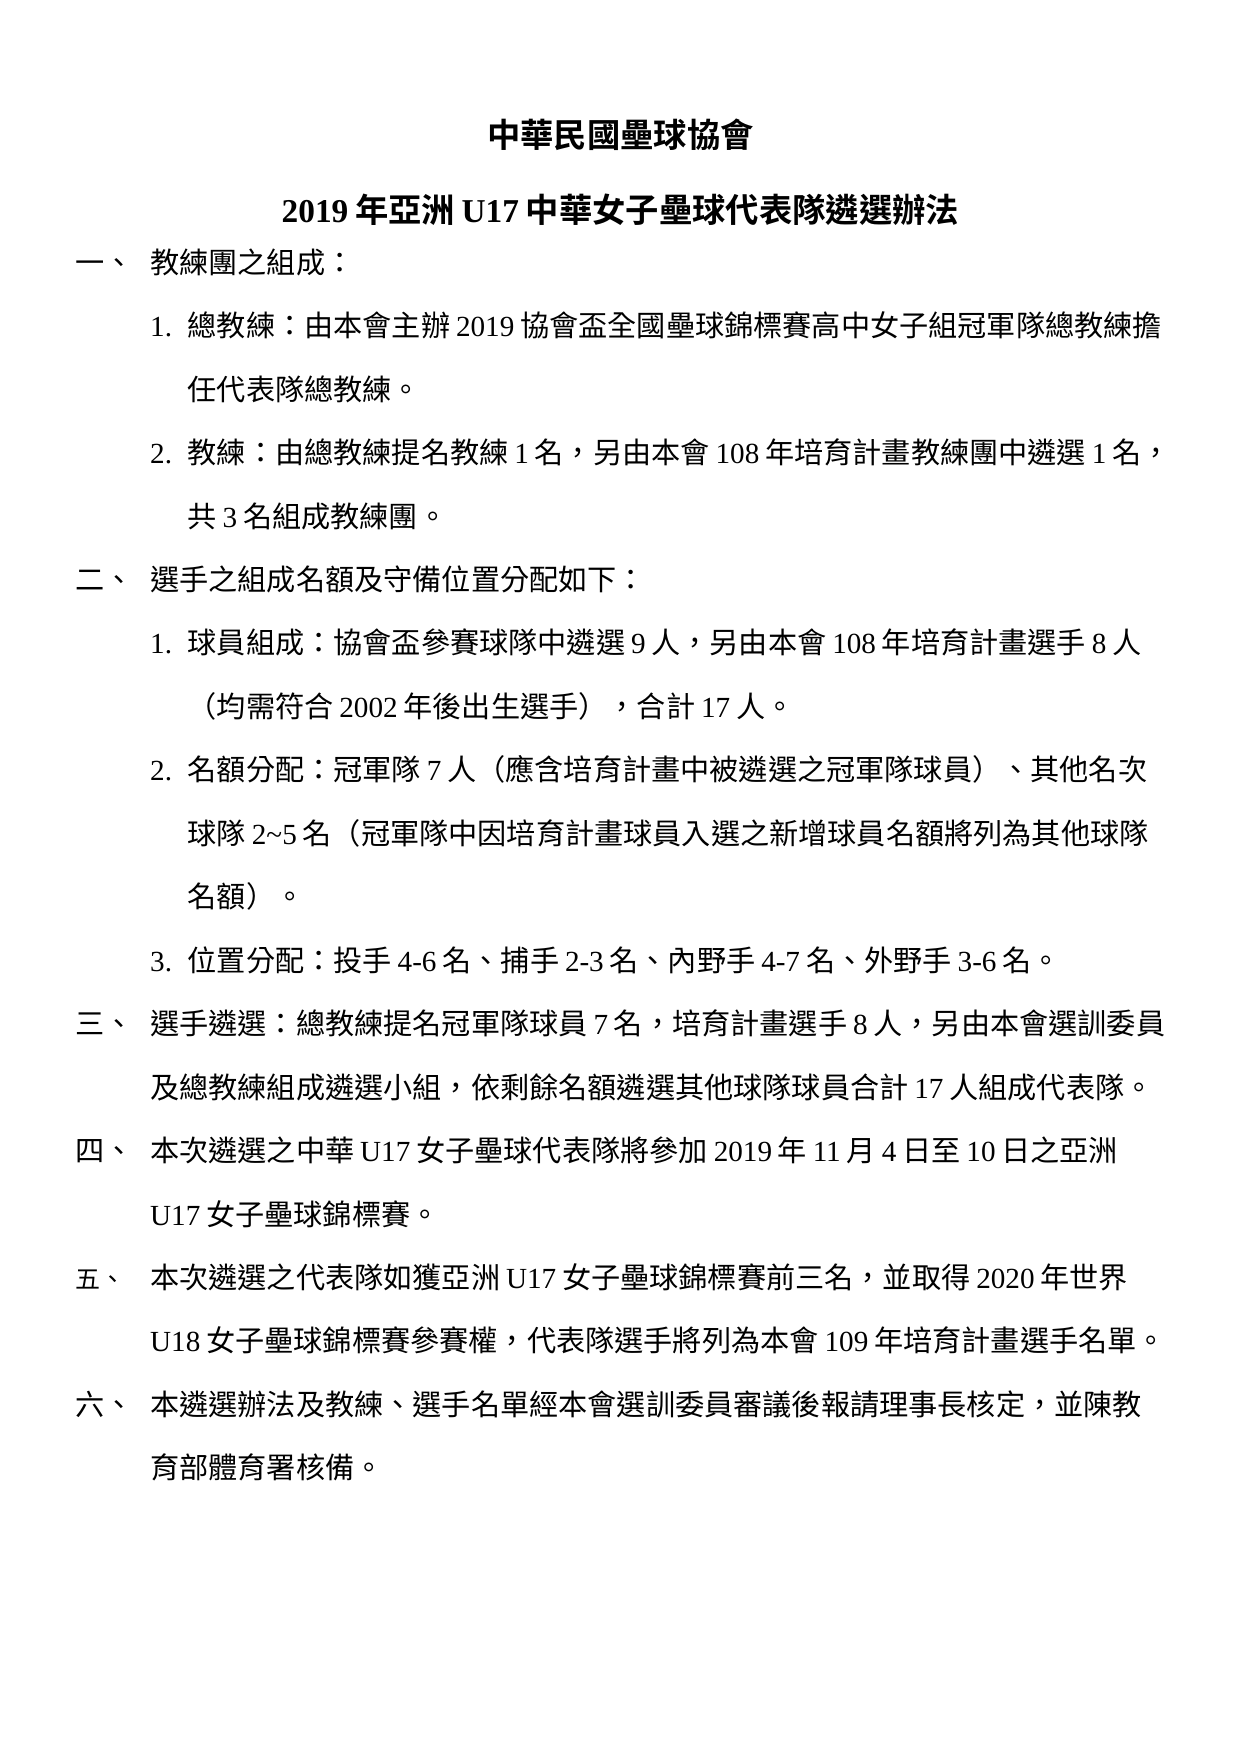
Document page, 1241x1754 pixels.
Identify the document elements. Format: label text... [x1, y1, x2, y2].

list 選手遴選：總教練提名冠軍隊球員7名，培育計畫選手8人，另由本會選訓委員及總教練組成遴選小組，依剩餘名額遴選其他球隊球員合計17人組成代表隊。 [75, 1001, 1165, 1106]
list 位置分配：投手4-6名、捕手2-3名、內野手4-7名、外野手3-6名。 [150, 937, 1165, 979]
text 中華民國壘球協會 [75, 89, 1165, 164]
list 本遴選辦法及教練、選手名單經本會選訓委員審議後報請理事長核定，並陳教育部體育署核備。 [75, 1381, 1165, 1487]
list 選手之組成名額及守備位置分配如下： [75, 557, 1165, 599]
list 名額分配：冠軍隊7人（應含培育計畫中被遴選之冠軍隊球員）、其他名次球隊2~5名（冠軍隊中因培育計畫球員入選之新增球員名額將列為其他球隊名額）。 [150, 747, 1165, 916]
text 2019年亞洲U17中華女子壘球代表隊遴選辦法 [75, 164, 1165, 239]
list 教練：由總教練提名教練1名，另由本會108年培育計畫教練團中遴選1名，共3名組成教練團。 [150, 430, 1165, 536]
list 本次遴選之代表隊如獲亞洲U17女子壘球錦標賽前三名，並取得2020年世界U18女子壘球錦標賽參賽權，代表隊選手將列為本會109年培育計畫選手名單。 [75, 1254, 1165, 1360]
list 本次遴選之中華U17女子壘球代表隊將參加2019年11月4日至10日之亞洲U17女子壘球錦標賽。 [75, 1128, 1165, 1233]
list 教練團之組成： [75, 239, 1165, 282]
list 球員組成：協會盃參賽球隊中遴選9人，另由本會108年培育計畫選手8人（均需符合2002年後出生選手），合計17人。 [150, 620, 1165, 726]
list 總教練：由本會主辦2019協會盃全國壘球錦標賽高中女子組冠軍隊總教練擔任代表隊總教練。 [150, 303, 1165, 409]
